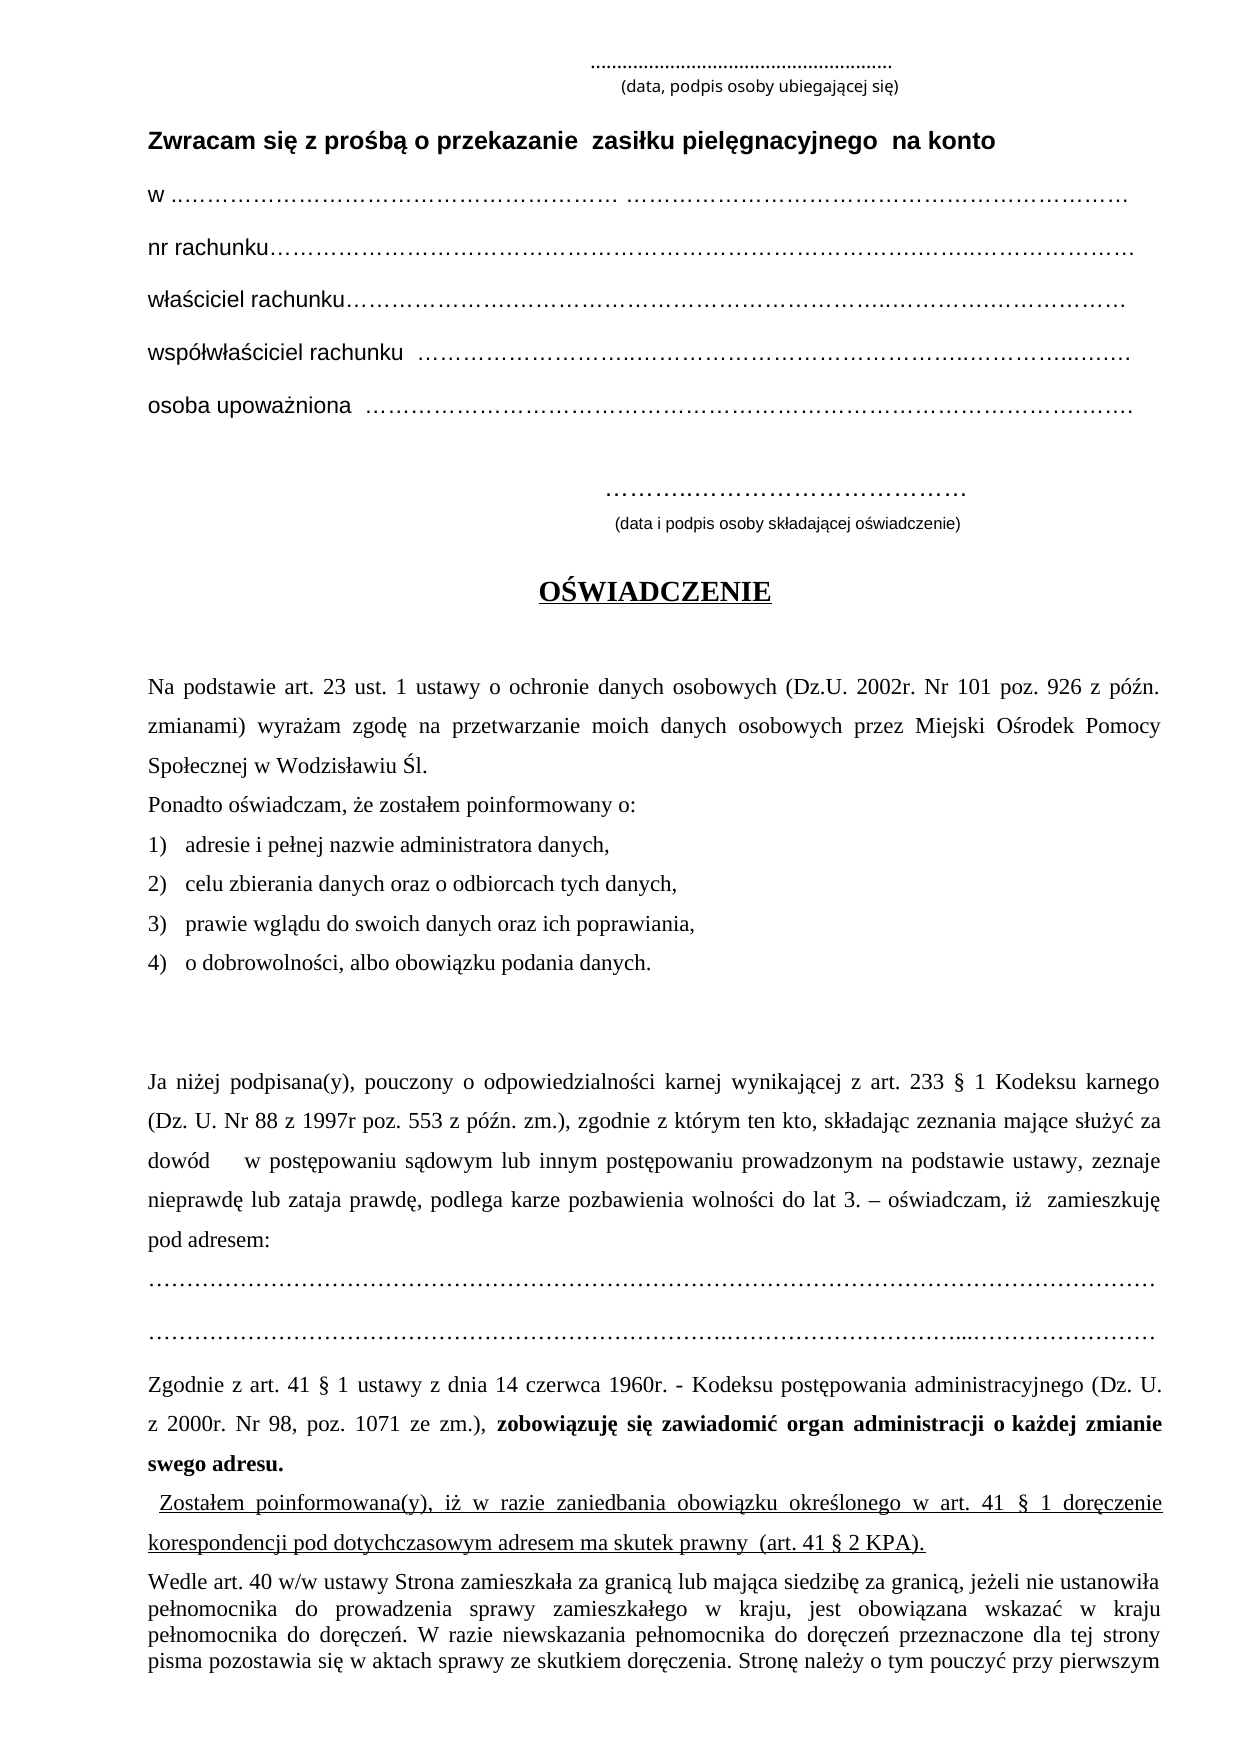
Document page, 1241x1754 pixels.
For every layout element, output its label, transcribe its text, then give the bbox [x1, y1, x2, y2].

text Zostałem poinformowana(y), iż w razie zaniedbania obowiązku określonego w art. 41 § 1 doręczenie korespondencji pod dotychczasowym adresem ma skutek prawny (art. 41 § 2 KPA). [148, 1489, 1162, 1555]
text ……………………………………………………………………………………………………………………………………………………………………………………….…………………………...…………………… [148, 1265, 1162, 1344]
text ......................................................... [148, 47, 1162, 74]
text nr rachunku………………………………………………………………………….……..………………… [148, 233, 1162, 260]
text Ja niżej podpisana(y), pouczony o odpowiedzialności karnej wynikającej z art. 233 § 1 Kodeksu karnego (Dz. U. Nr 88 z 1997r poz. 553 z późn. zm.), zgodnie z którym ten kto, składając zeznania mające służyć za dowód w postępowaniu sądowym lub innym postępowaniu prowadzonym na podstawie ustawy, zeznaje nieprawdę lub zataja prawdę, podlega karze pozbawienia wolności do lat 3. – oświadczam, iż zamieszkuję pod adresem: [148, 1068, 1162, 1252]
text Zwracam się z prośbą o przekazanie zasiłku pielęgnacyjnego na konto [148, 126, 1162, 154]
text Wedle art. 40 w/w ustawy Strona zamieszkała za granicą lub mająca siedzibę za granicą, jeżeli nie ustanowiła pełnomocnika do prowadzenia sprawy zamieszkałego w kraju, jest obowiązana wskazać w kraju pełnomocnika do doręczeń. W razie niewskazania pełnomocnika do doręczeń przeznaczone dla tej strony pisma pozostawia się w aktach sprawy ze skutkiem doręczenia. Stronę należy o tym pouczyć przy pierwszym [148, 1568, 1162, 1674]
text ………..…………………………… (data i podpis osoby składającej oświadczenie) [590, 473, 1162, 535]
text osoba upoważniona ………………………………………………………………………………….……. [148, 392, 1162, 418]
list celu zbierania danych oraz o odbiorcach tych danych, [148, 871, 1162, 897]
list o dobrowolności, albo obowiązku podania danych. [148, 949, 1162, 976]
list adresie i pełnej nazwie administratora danych, [148, 831, 1162, 857]
text Na podstawie art. 23 ust. 1 ustawy o ochronie danych osobowych (Dz.U. 2002r. Nr 101 poz. 926 z późn. zmianami) wyrażam zgodę na przetwarzanie moich danych osobowych przez Miejski Ośrodek Pomocy Społecznej w Wodzisławiu Śl. [148, 673, 1162, 778]
list prawie wglądu do swoich danych oraz ich poprawiania, [148, 910, 1162, 936]
text OŚWIADCZENIE [148, 574, 1162, 607]
text właściciel rachunku………………….…………………………………………..………….……………… współwłaściciel rachunku ………………………..……………………………………..…………...….… [148, 286, 1162, 365]
text Ponadto oświadczam, że zostałem poinformowany o: [148, 792, 1162, 818]
text Zgodnie z art. 41 § 1 ustawy z dnia 14 czerwca 1960r. - Kodeksu postępowania administracyjnego (Dz. U. z 2000r. Nr 98, poz. 1071 ze zm.), zobowiązuję się zawiadomić organ administracji o każdej zmianie swego adresu. [148, 1371, 1162, 1476]
text (data, podpis osoby ubiegającej się) [148, 74, 1162, 97]
text w ..………………………………………………… ………………………………………………………… [148, 154, 1162, 207]
